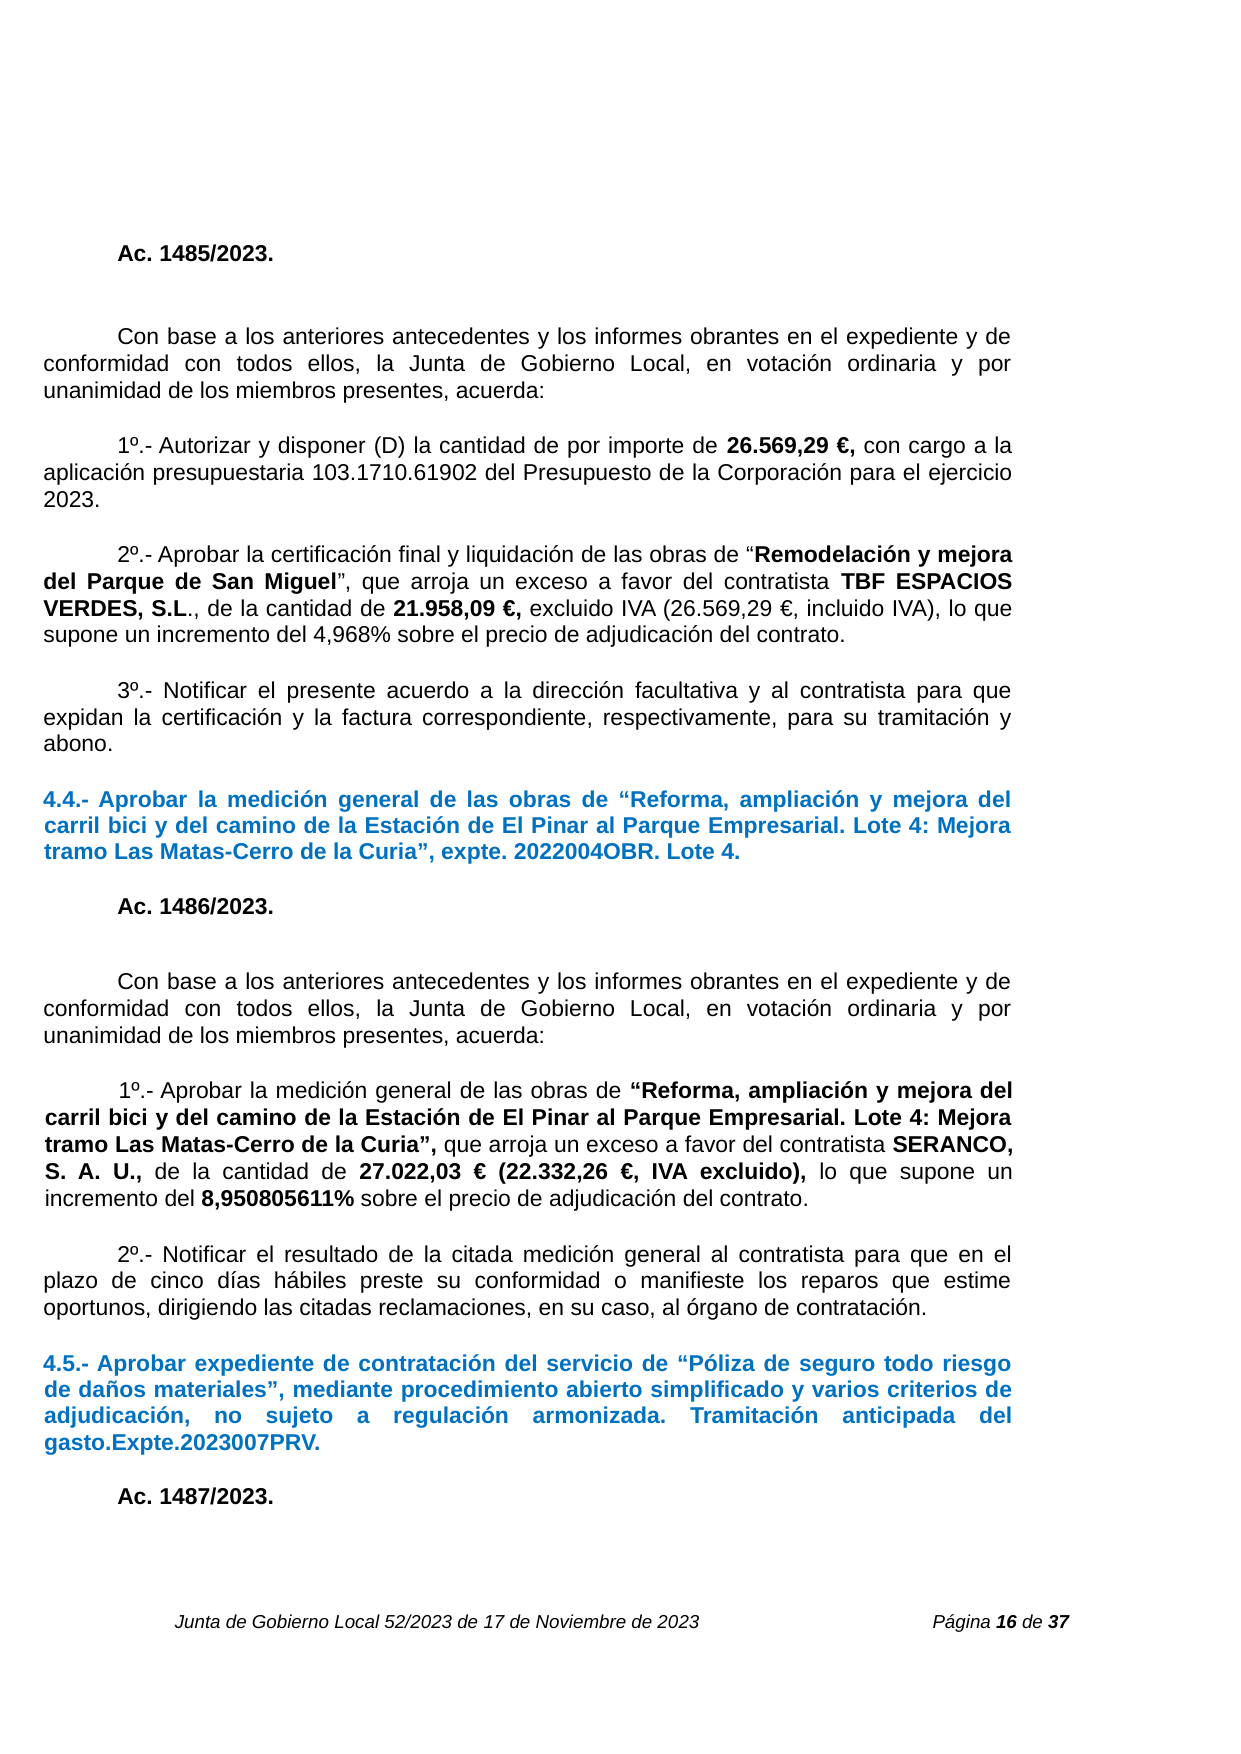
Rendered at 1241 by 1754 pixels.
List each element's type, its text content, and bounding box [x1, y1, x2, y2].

text 2º.- Aprobar la certificación final y liquidación de las obras de “Remodelación y mejora del Parque de San Miguel”, que arroja un exceso a favor del contratista TBF ESPACIOS VERDES, S.L., de la cantidad de 21.958,09 €, excluido IVA (26.569,29 €, incluido IVA), lo que supone un incremento del 4,968% sobre el precio de adjudicación del contrato. [43, 541, 1012, 648]
text 3º.- Notificar el presente acuerdo a la dirección facultativa y al contratista para que expidan la certificación y la factura correspondiente, respectivamente, para su tramitación y abono. [43, 677, 1012, 757]
text Ac. 1485/2023. [43, 240, 1012, 266]
text 1º.- Autorizar y disponer (D) la cantidad de por importe de 26.569,29 €, con cargo a la aplicación presupuestaria 103.1710.61902 del Presupuesto de la Corporación para el ejercicio 2023. [43, 432, 1012, 512]
text 2º.- Notificar el resultado de la citada medición general al contratista para que en el plazo de cinco días hábiles preste su conformidad o manifieste los reparos que estime oportunos, dirigiendo las citadas reclamaciones, en su caso, al órgano de contratación. [43, 1241, 1012, 1321]
text Con base a los anteriores antecedentes y los informes obrantes en el expediente y de conformidad con todos ellos, la Junta de Gobierno Local, en votación ordinaria y por unanimidad de los miembros presentes, acuerda: [43, 323, 1012, 403]
text Con base a los anteriores antecedentes y los informes obrantes en el expediente y de conformidad con todos ellos, la Junta de Gobierno Local, en votación ordinaria y por unanimidad de los miembros presentes, acuerda: [43, 968, 1012, 1048]
text Ac. 1486/2023. [43, 893, 1012, 919]
text Ac. 1487/2023. [43, 1483, 1012, 1509]
text 4.4.- Aprobar la medición general de las obras de “Reforma, ampliación y mejora del carril bici y del camino de la Estación de El Pinar al Parque Empresarial. Lote 4: Mejora tramo Las Matas-Cerro de la Curia”, expte. 2022004OBR. Lote 4. [43, 786, 1013, 865]
text 1º.- Aprobar la medición general de las obras de “Reforma, ampliación y mejora del carril bici y del camino de la Estación de El Pinar al Parque Empresarial. Lote 4: Mejora tramo Las Matas-Cerro de la Curia”, que arroja un exceso a favor del contratista SERANCO, S. A. U., de la cantidad de 27.022,03 € (22.332,26 €, IVA excluido), lo que supone un incremento del 8,950805611% sobre el precio de adjudicación del contrato. [44, 1077, 1013, 1212]
text 4.5.- Aprobar expediente de contratación del servicio de “Póliza de seguro todo riesgo de daños materiales”, mediante procedimiento abierto simplificado y varios criterios de adjudicación, no sujeto a regulación armonizada. Tramitación anticipada del gasto.Expte.2023007PRV. [43, 1349, 1013, 1455]
